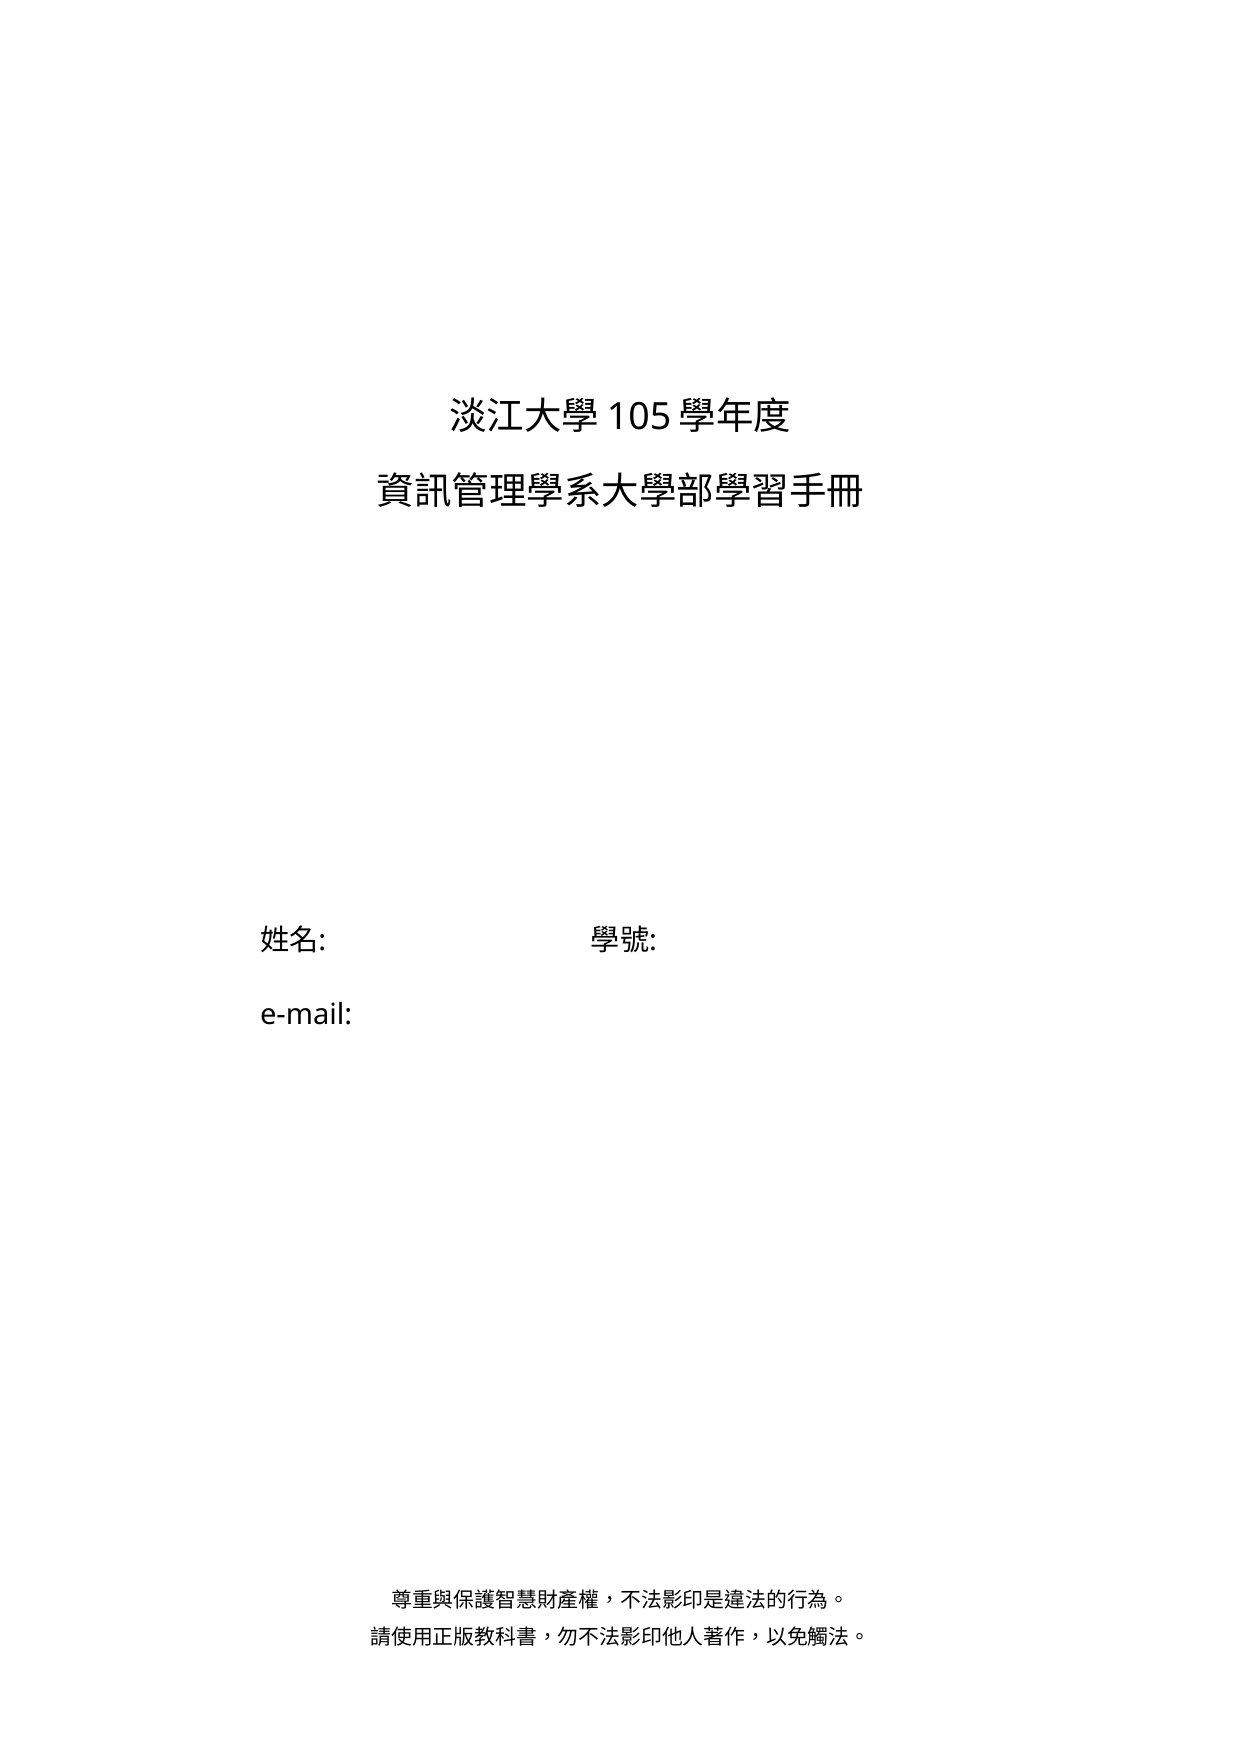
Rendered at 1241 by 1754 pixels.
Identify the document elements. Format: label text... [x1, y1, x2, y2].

table_cell [249, 1050, 373, 1165]
table_header 學號: [579, 900, 720, 975]
text 資訊管理學系大學部學習手冊 [187, 450, 1053, 525]
table_cell [373, 1050, 992, 1165]
text 淡江大學105學年度 [187, 375, 1053, 450]
table_cell [373, 975, 992, 1050]
table_header [720, 900, 992, 975]
table_header 姓名: [249, 900, 373, 975]
table_cell e-mail: [249, 975, 373, 1050]
table_header [373, 900, 579, 975]
